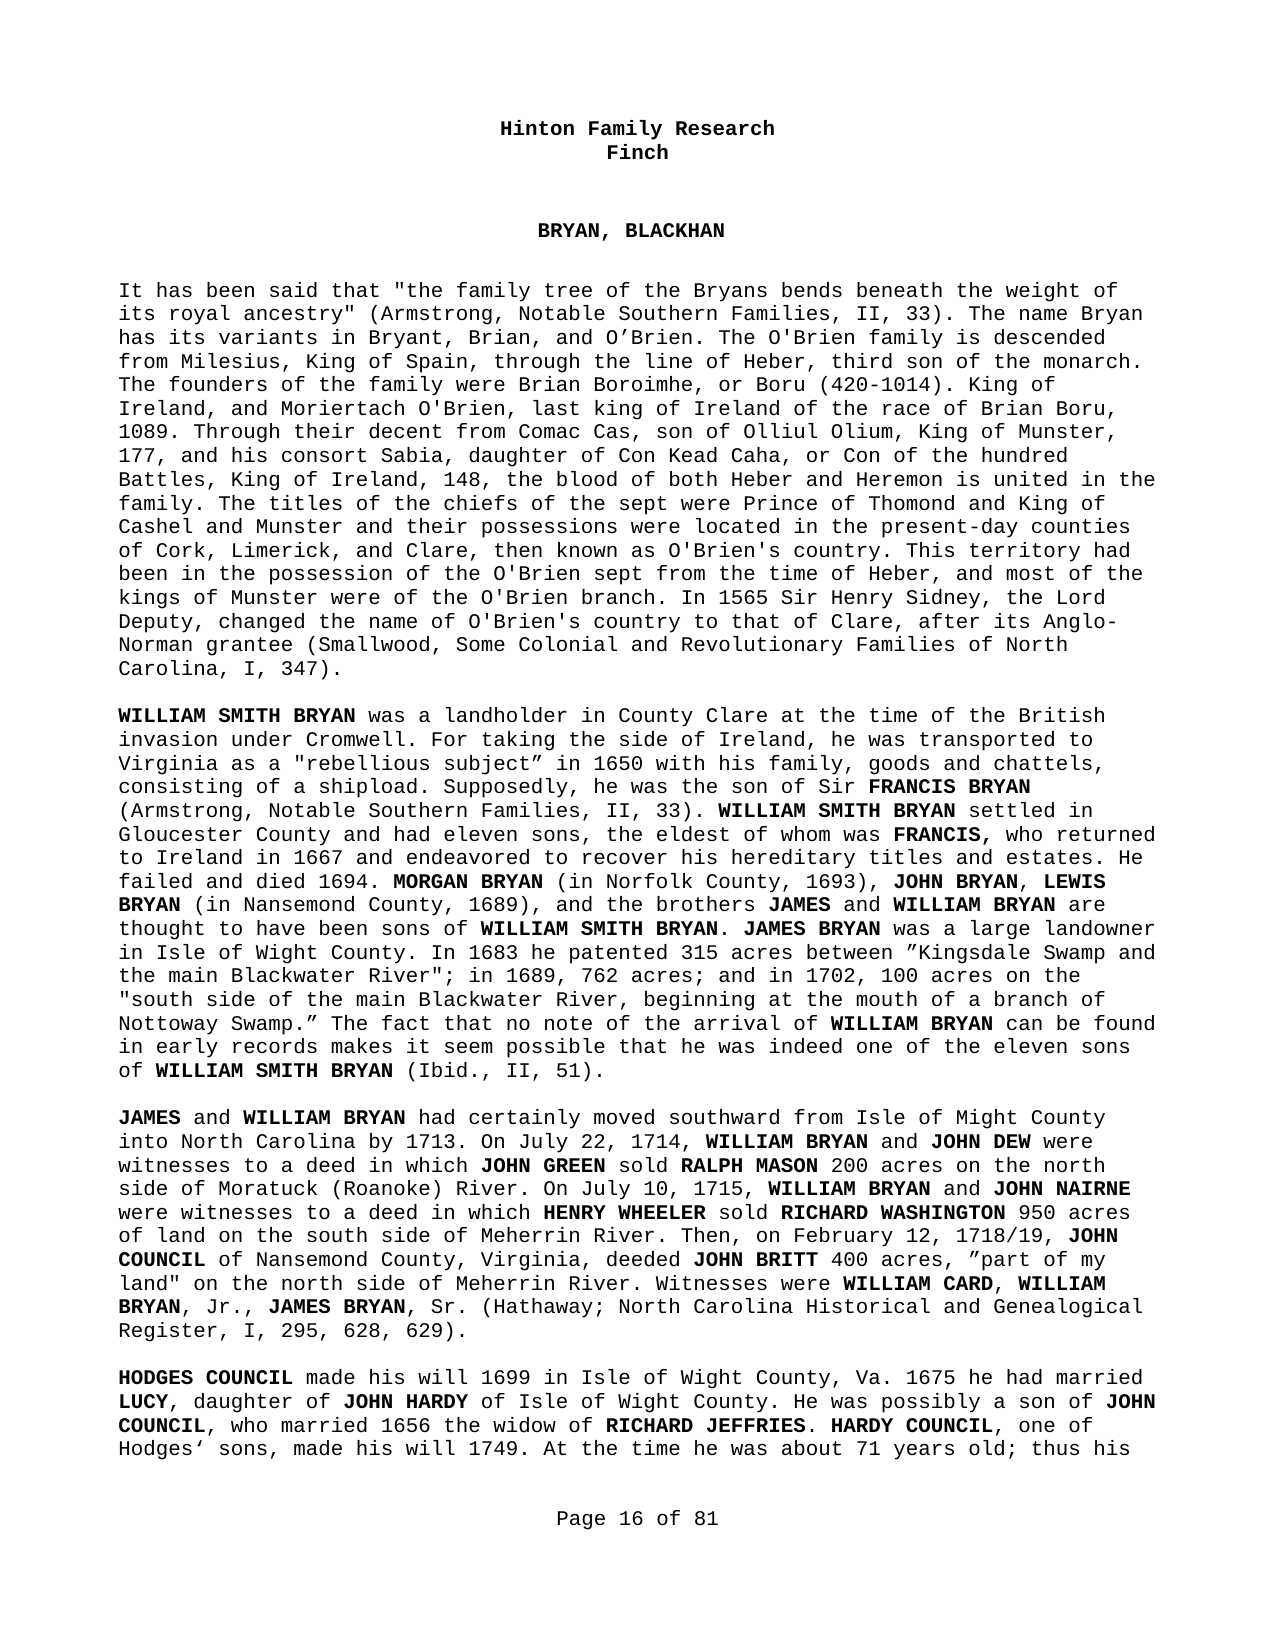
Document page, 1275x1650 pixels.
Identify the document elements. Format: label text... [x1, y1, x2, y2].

text James and William BRYAN had certainly moved southward from Isle of Might County into North Carolina by 1713. On July 22, 1714, William BRYAN and John Dew were witnesses to a deed in which John Green sold Ralph Mason 200 acres on the north side of Moratuck (Roanoke) River. On July 10, 1715, William BRYAN and John Nairne were witnesses to a deed in which Henry Wheeler sold Richard Washington 950 acres of land on the south side of Meherrin River. Then, on February 12, 1718/19, John Council of Nansemond County, Virginia, deeded John Britt 400 acres, ”part of my land" on the north side of Meherrin River. Witnesses were William Card, William BRYAN, Jr., James BRYAN, Sr. (Hathaway; North Carolina Historical and Genealogical Register, I, 295, 628, 629). [118, 1107, 1157, 1344]
subtitle BRYAN, BLACKHAN [118, 220, 1157, 243]
text Hodges Council made his will 1699 in Isle of Wight County, Va. 1675 he had married Lucy, daughter of John Hardy of Isle of Wight County. He was possibly a son of John Council, who married 1656 the widow of Richard Jeffries. Hardy Council, one of Hodges‘ sons, made his will 1749. At the time he was about 71 years old; thus his [118, 1367, 1157, 1462]
text It has been said that "the family tree of the Bryans bends beneath the weight of its royal ancestry" (Armstrong, Notable Southern Families, II, 33). The name Bryan has its variants in Bryant, Brian, and O’Brien. The O'Brien family is descended from Milesius, King of Spain, through the line of Heber, third son of the monarch. The founders of the family were Brian Boroimhe, or Boru (420-1014). King of Ireland, and Moriertach O'Brien, last king of Ireland of the race of Brian Boru, 1089. Through their decent from Comac Cas, son of Olliul Olium, King of Munster, 177, and his consort Sabia, daughter of Con Kead Caha, or Con of the hundred Battles, King of Ireland, 148, the blood of both Heber and Heremon is united in the family. The titles of the chiefs of the sept were Prince of Thomond and King of Cashel and Munster and their possessions were located in the present-day counties of Cork, Limerick, and Clare, then known as O'Brien's country. This territory had been in the possession of the O'Brien sept from the time of Heber, and most of the kings of Munster were of the O'Brien branch. In 1565 Sir Henry Sidney, the Lord Deputy, changed the name of O'Brien's country to that of Clare, after its Anglo-Norman grantee (Smallwood, Some Colonial and Revolutionary Families of North Carolina, I, 347). [118, 280, 1157, 682]
text William Smith BRYAN was a landholder in County Clare at the time of the British invasion under Cromwell. For taking the side of Ireland, he was transported to Virginia as a "rebellious subject” in 1650 with his family, goods and chattels, consisting of a shipload. Supposedly, he was the son of Sir Francis BRYAN (Armstrong, Notable Southern Families, II, 33). William Smith BRYAN settled in Gloucester County and had eleven sons, the eldest of whom was Francis, who returned to Ireland in 1667 and endeavored to recover his hereditary titles and estates. He failed and died 1694. Morgan BRYAN (in Norfolk County, 1693), John BRYAN, Lewis BRYAN (in Nansemond County, 1689), and the brothers James and William BRYAN are thought to have been sons of William Smith BRYAN. James Bryan was a large landowner in Isle of Wight County. In 1683 he patented 315 acres between ”Kingsdale Swamp and the main Blackwater River"; in 1689, 762 acres; and in 1702, 100 acres on the "south side of the main Blackwater River, beginning at the mouth of a branch of Nottoway Swamp.” The fact that no note of the arrival of William BRYAN can be found in early records makes it seem possible that he was indeed one of the eleven sons of William Smith BRYAN (Ibid., II, 51). [118, 705, 1157, 1084]
